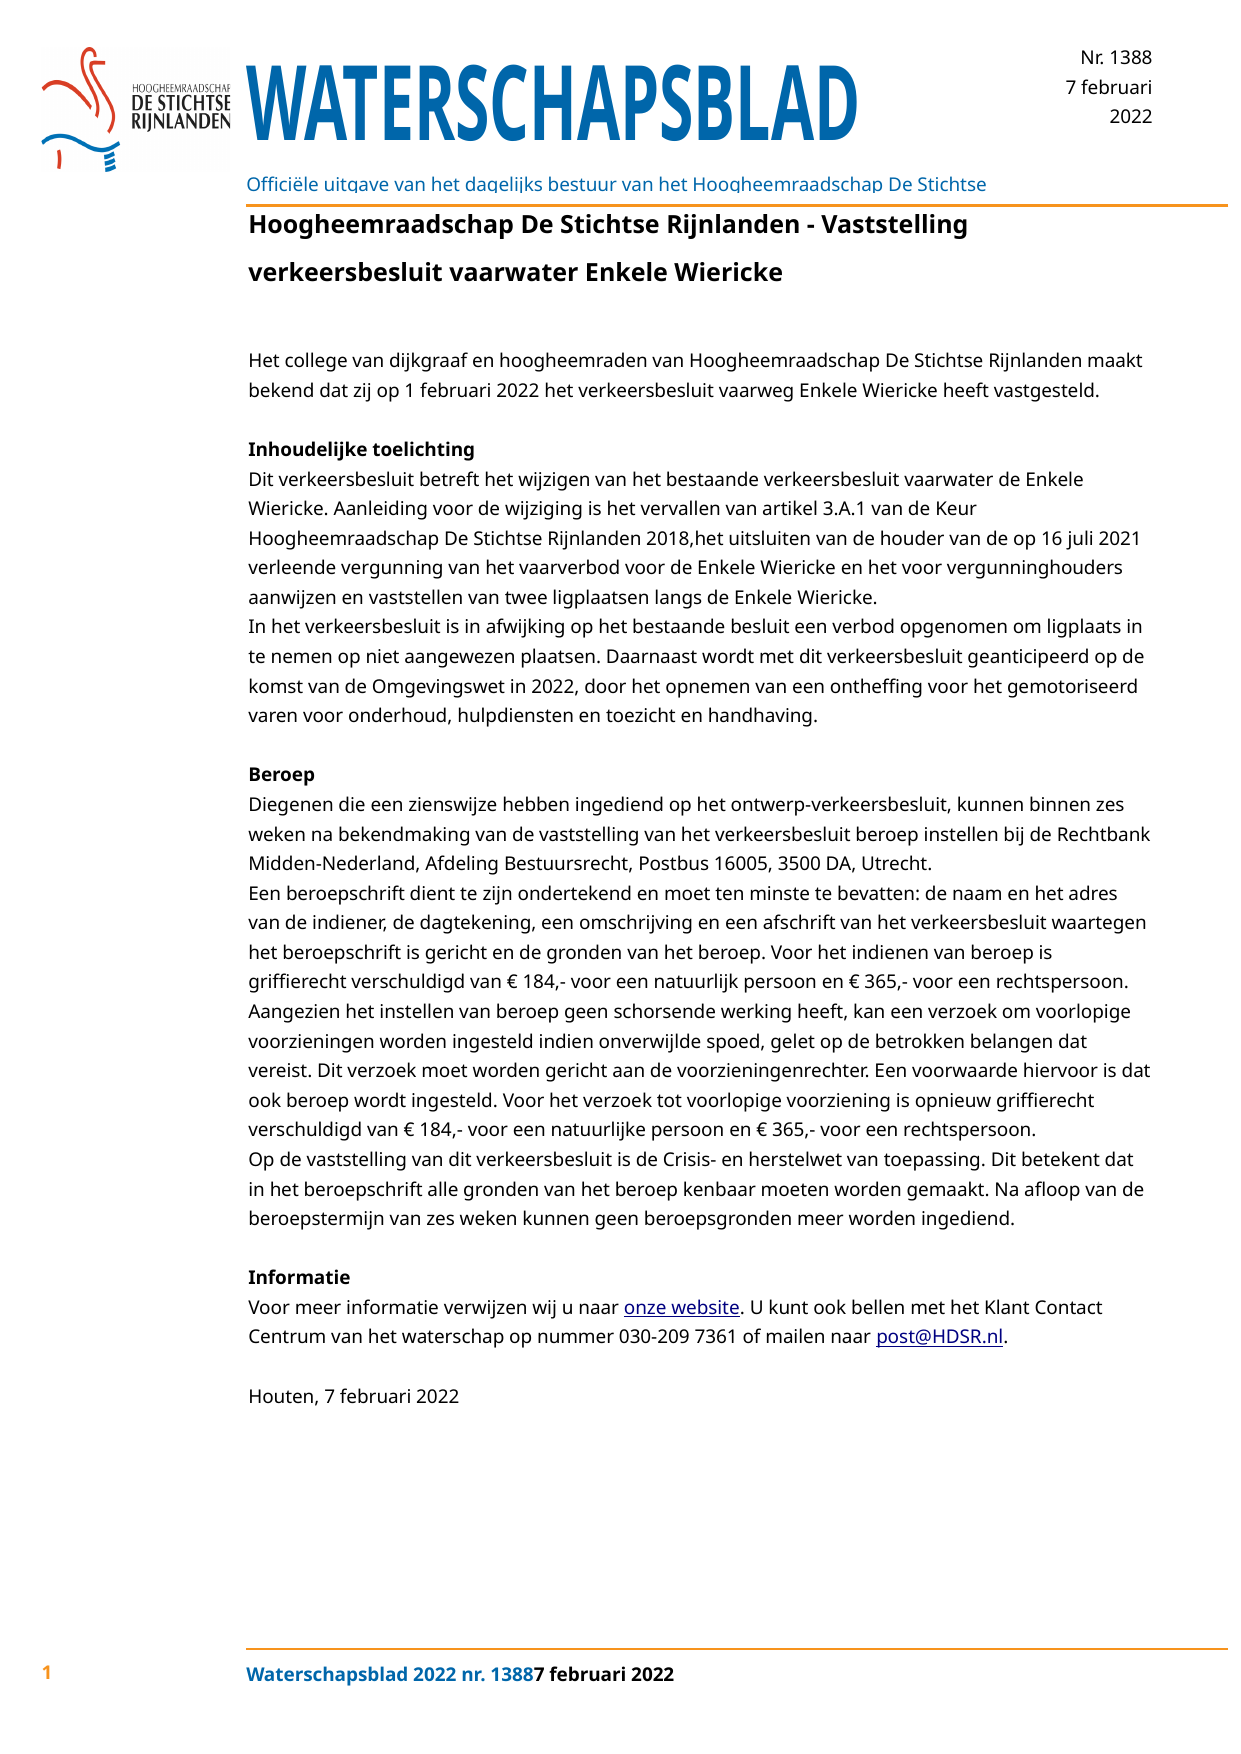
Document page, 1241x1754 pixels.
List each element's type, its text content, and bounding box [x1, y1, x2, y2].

text Informatie [248, 1264, 1152, 1290]
text Een beroepschrift dient te zijn ondertekend en moet ten minste te bevatten: de naam en het adres van de indiener, de dagtekening, een omschrijving en een afschrift van het verkeersbesluit waartegen het beroepschrift is gericht en de gronden van het beroep. Voor het indienen van beroep is griffierecht verschuldigd van € 184,- voor een natuurlijk persoon en € 365,- voor een rechtspersoon. [248, 880, 1152, 994]
text Hoogheemraadschap De Stichtse Rijnlanden - Vaststelling verkeersbesluit vaarwater Enkele Wiericke [248, 207, 1152, 288]
text Aangezien het instellen van beroep geen schorsende werking heeft, kan een verzoek om voorlopige voorzieningen worden ingesteld indien onverwijlde spoed, gelet op de betrokken belangen dat vereist. Dit verzoek moet worden gericht aan de voorzieningenrechter. Een voorwaarde hiervoor is dat ook beroep wordt ingesteld. Voor het verzoek tot voorlopige voorziening is opnieuw griffierecht verschuldigd van € 184,- voor een natuurlijke persoon en € 365,- voor een rechtspersoon. [248, 998, 1152, 1142]
text Dit verkeersbesluit betreft het wijzigen van het bestaande verkeersbesluit vaarwater de Enkele Wiericke. Aanleiding voor de wijziging is het vervallen van artikel 3.A.1 van de Keur Hoogheemraadschap De Stichtse Rijnlanden 2018,het uitsluiten van de houder van de op 16 juli 2021 verleende vergunning van het vaarverbod voor de Enkele Wiericke en het voor vergunninghouders aanwijzen en vaststellen van twee ligplaatsen langs de Enkele Wiericke. [248, 466, 1152, 610]
text Diegenen die een zienswijze hebben ingediend op het ontwerp-verkeersbesluit, kunnen binnen zes weken na bekendmaking van de vaststelling van het verkeersbesluit beroep instellen bij de Rechtbank Midden-Nederland, Afdeling Bestuursrecht, Postbus 16005, 3500 DA, Utrecht. [248, 791, 1152, 876]
text Beroep [248, 762, 1152, 787]
text Houten, 7 februari 2022 [248, 1383, 1152, 1409]
text Het college van dijkgraaf en hoogheemraden van Hoogheemraadschap De Stichtse Rijnlanden maakt bekend dat zij op 1 februari 2022 het verkeersbesluit vaarweg Enkele Wiericke heeft vastgesteld. [248, 347, 1152, 403]
text Voor meer informatie verwijzen wij u naar onze website. U kunt ook bellen met het Klant Contact Centrum van het waterschap op nummer 030-209 7361 of mailen naar post@HDSR.nl. [248, 1294, 1152, 1349]
text Op de vaststelling van dit verkeersbesluit is de Crisis- en herstelwet van toepassing. Dit betekent dat in het beroepschrift alle gronden van het beroep kenbaar moeten worden gemaakt. Na afloop van de beroepstermijn van zes weken kunnen geen beroepsgronden meer worden ingediend. [248, 1146, 1152, 1231]
text In het verkeersbesluit is in afwijking op het bestaande besluit een verbod opgenomen om ligplaats in te nemen op niet aangewezen plaatsen. Daarnaast wordt met dit verkeersbesluit geanticipeerd op de komst van de Omgevingswet in 2022, door het opnemen van een ontheffing voor het gemotoriseerd varen voor onderhoud, hulpdiensten en toezicht en handhaving. [248, 614, 1152, 728]
text Inhoudelijke toelichting [248, 436, 1152, 462]
picture [41, 47, 231, 172]
